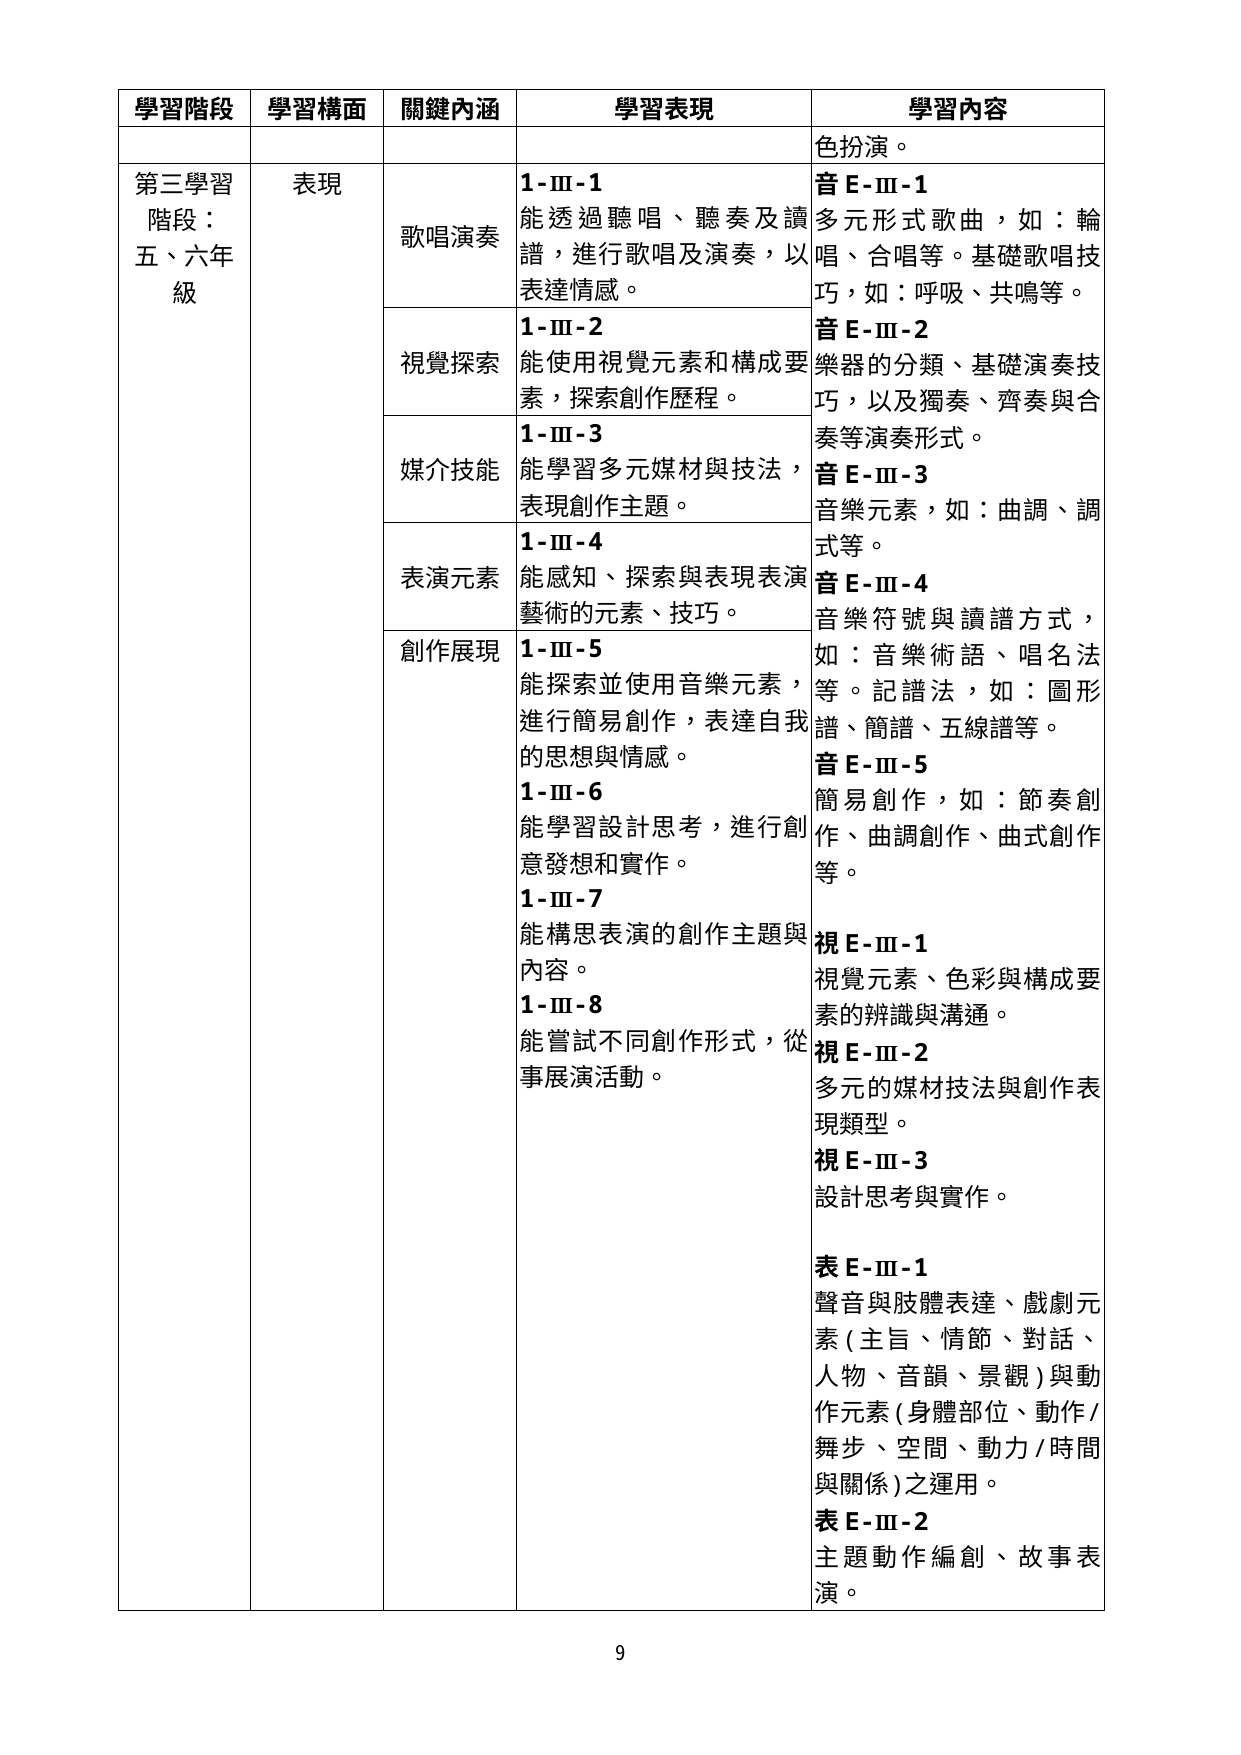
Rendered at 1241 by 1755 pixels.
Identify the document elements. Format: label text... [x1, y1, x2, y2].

table_cell [384, 127, 516, 163]
table_cell [517, 127, 811, 163]
table_cell 1-Ⅲ-5 能探索並使用音樂元素，進行簡易創作，表達自我的思想與情感。 1-Ⅲ-6 能學習設計思考，進行創意發想和實作。 1-Ⅲ-7 能構思表演的創作主題與內容。 1-Ⅲ-8 能嘗試不同創作形式，從事展演活動。 [517, 631, 811, 1610]
table_cell 視覺探索 [384, 308, 516, 415]
table_cell 音E-Ⅲ-1 多元形式歌曲，如：輪唱、合唱等。基礎歌唱技巧，如：呼吸、共鳴等。 音E-Ⅲ-2 樂器的分類、基礎演奏技巧，以及獨奏、齊奏與合奏等演奏形式。 音E-Ⅲ-3 音樂元素，如：曲調、調式等。 音E-Ⅲ-4 音樂符號與讀譜方式，如：音樂術語、唱名法等。記譜法，如：圖形譜、簡譜、五線譜等。 音E-Ⅲ-5 簡易創作，如：節奏創作、曲調創作、曲式創作等。 視E-Ⅲ-1 視覺元素、色彩與構成要素的辨識與溝通。 視E-Ⅲ-2 多元的媒材技法與創作表現類型。 視E-Ⅲ-3 設計思考與實作。 表E-Ⅲ-1 聲音與肢體表達、戲劇元素(主旨、情節、對話、人物、音韻、景觀)與動作元素(身體部位、動作/舞步、空間、動力/時間與關係)之運用。 表E-Ⅲ-2 主題動作編創、故事表演。 [812, 164, 1104, 1610]
table_header 學習階段 [119, 90, 250, 126]
table_header 學習構面 [251, 90, 383, 126]
table_cell 歌唱演奏 [384, 164, 516, 307]
table_cell 1-Ⅲ-3 能學習多元媒材與技法，表現創作主題。 [517, 416, 811, 522]
table_cell 創作展現 [384, 631, 516, 1610]
table_cell 1-Ⅲ-4 能感知、探索與表現表演藝術的元素、技巧。 [517, 523, 811, 630]
table_cell 第三學習階段：五、六年級 [119, 164, 250, 1610]
table_cell 媒介技能 [384, 416, 516, 522]
table_header 學習表現 [517, 90, 811, 126]
table_cell 1-Ⅲ-2 能使用視覺元素和構成要素，探索創作歷程。 [517, 308, 811, 415]
table_header 關鍵內涵 [384, 90, 516, 126]
table_cell 色扮演。 [812, 127, 1104, 163]
table_cell 表現 [251, 164, 383, 1610]
table_cell 表演元素 [384, 523, 516, 630]
table_cell [119, 127, 250, 163]
table_header 學習內容 [812, 90, 1104, 126]
table_cell 1-Ⅲ-1 能透過聽唱、聽奏及讀譜，進行歌唱及演奏，以表達情感。 [517, 164, 811, 307]
table_cell [251, 127, 383, 163]
